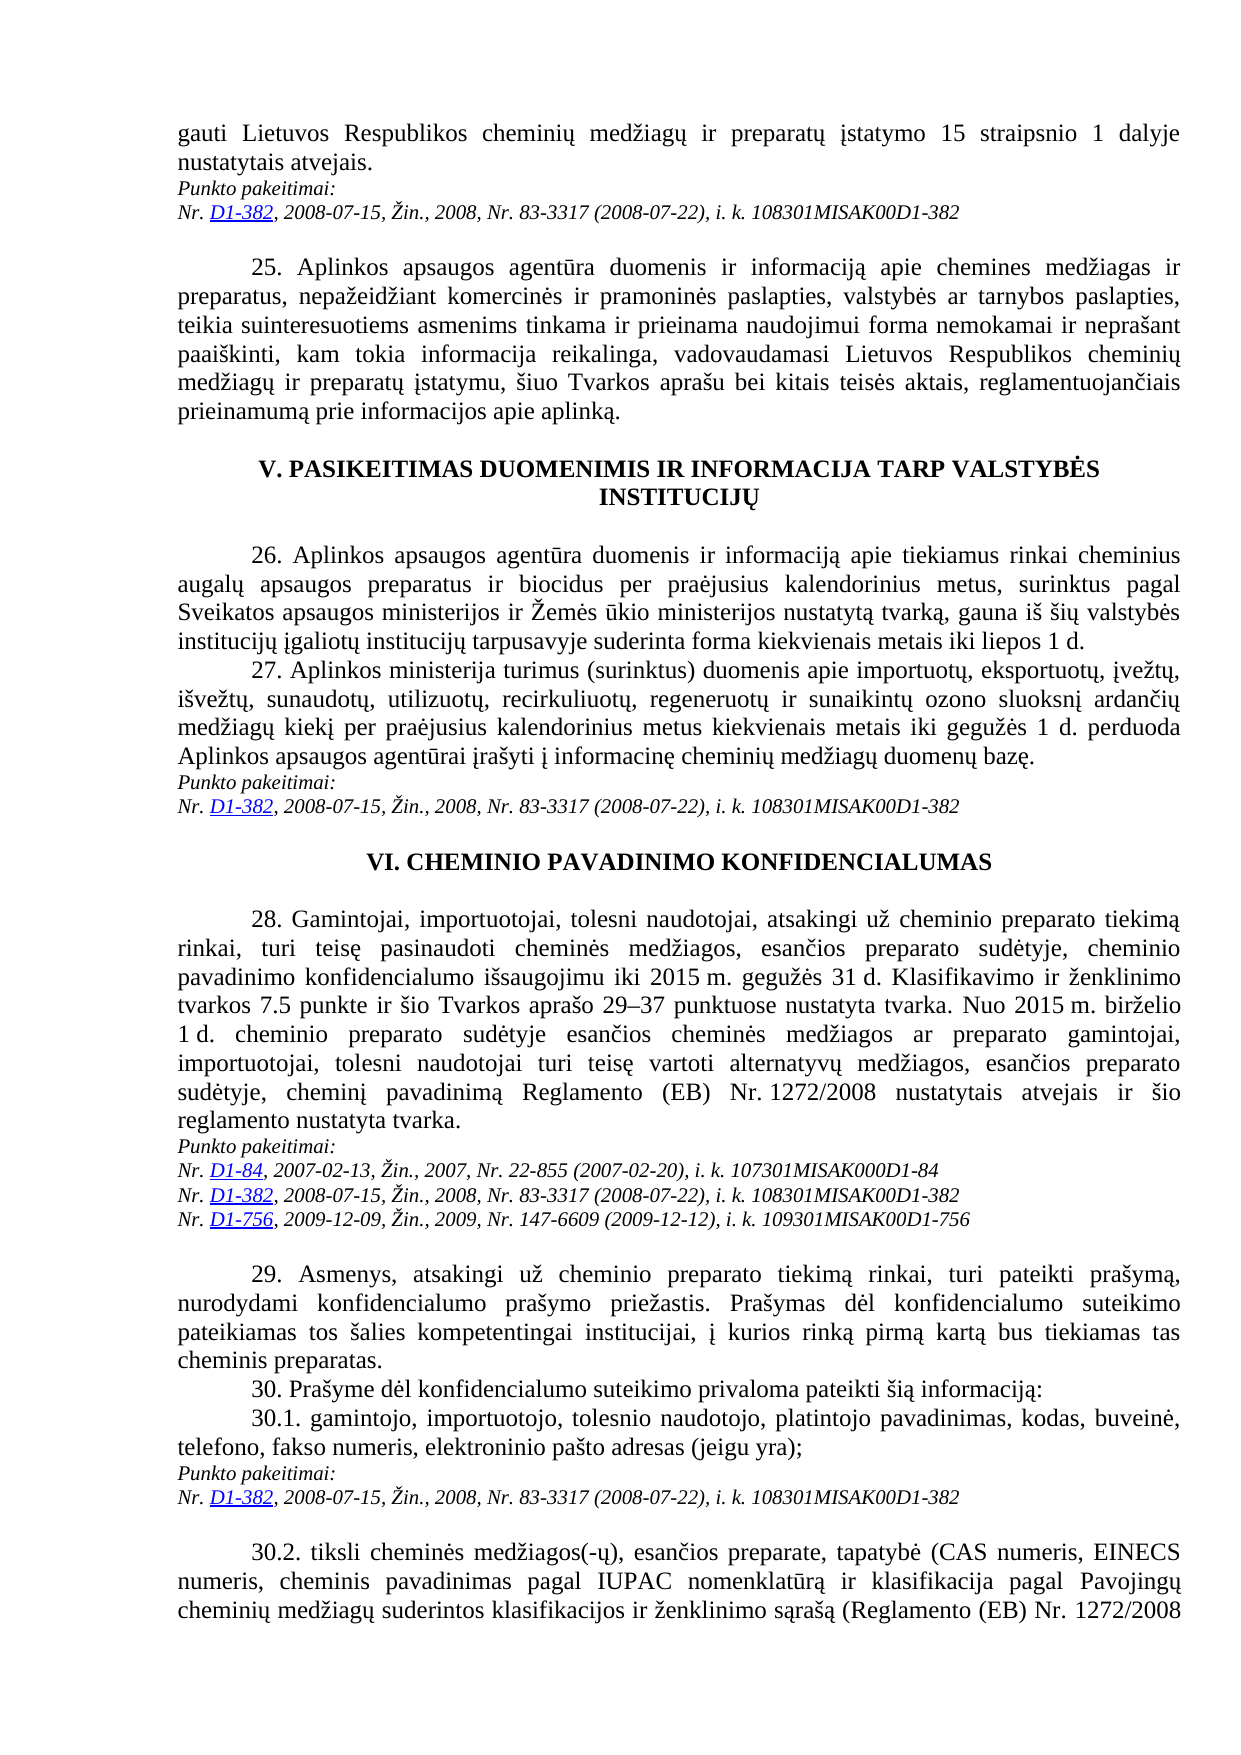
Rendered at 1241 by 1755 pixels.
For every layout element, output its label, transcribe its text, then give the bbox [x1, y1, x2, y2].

text Nr. D1-382, 2008-07-15, Žin., 2008, Nr. 83-3317 (2008-07-22), i. k. 108301MISAK00D1-382 [177, 1485, 1181, 1509]
text 25. Aplinkos apsaugos agentūra duomenis ir informaciją apie chemines medžiagas ir preparatus, nepažeidžiant komercinės ir pramoninės paslapties, valstybės ar tarnybos paslapties, teikia suinteresuotiems asmenims tinkama ir prieinama naudojimui forma nemokamai ir neprašant paaiškinti, kam tokia informacija reikalinga, vadovaudamasi Lietuvos Respublikos cheminių medžiagų ir preparatų įstatymu, šiuo Tvarkos aprašu bei kitais teisės aktais, reglamentuojančiais prieinamumą prie informacijos apie aplinką. [177, 252, 1181, 425]
text Punkto pakeitimai: [177, 1134, 1181, 1158]
text gauti Lietuvos Respublikos cheminių medžiagų ir preparatų įstatymo 15 straipsnio 1 dalyje nustatytais atvejais. [177, 118, 1181, 176]
text Nr. D1-84, 2007-02-13, Žin., 2007, Nr. 22-855 (2007-02-20), i. k. 107301MISAK000D1-84 [177, 1158, 1181, 1182]
text VI. CHEMINIO PAVADINIMO KONFIDENCIALUMAS [177, 847, 1181, 876]
text 28. Gamintojai, importuotojai, tolesni naudotojai, atsakingi už cheminio preparato tiekimą rinkai, turi teisę pasinaudoti cheminės medžiagos, esančios preparato sudėtyje, cheminio pavadinimo konfidencialumo išsaugojimu iki 2015 m. gegužės 31 d. Klasifikavimo ir ženklinimo tvarkos 7.5 punkte ir šio Tvarkos aprašo 29–37 punktuose nustatyta tvarka. Nuo 2015 m. birželio 1 d. cheminio preparato sudėtyje esančios cheminės medžiagos ar preparato gamintojai, importuotojai, tolesni naudotojai turi teisę vartoti alternatyvų medžiagos, esančios preparato sudėtyje, cheminį pavadinimą Reglamento (EB) Nr. 1272/2008 nustatytais atvejais ir šio reglamento nustatyta tvarka. [177, 904, 1181, 1134]
text 26. Aplinkos apsaugos agentūra duomenis ir informaciją apie tiekiamus rinkai cheminius augalų apsaugos preparatus ir biocidus per praėjusius kalendorinius metus, surinktus pagal Sveikatos apsaugos ministerijos ir Žemės ūkio ministerijos nustatytą tvarką, gauna iš šių valstybės institucijų įgaliotų institucijų tarpusavyje suderinta forma kiekvienais metais iki liepos 1 d. [177, 540, 1181, 655]
text Nr. D1-382, 2008-07-15, Žin., 2008, Nr. 83-3317 (2008-07-22), i. k. 108301MISAK00D1-382 [177, 200, 1181, 224]
text Nr. D1-756, 2009-12-09, Žin., 2009, Nr. 147-6609 (2009-12-12), i. k. 109301MISAK00D1-756 [177, 1207, 1181, 1231]
text 30. Prašyme dėl konfidencialumo suteikimo privaloma pateikti šią informaciją: [177, 1374, 1181, 1403]
text Nr. D1-382, 2008-07-15, Žin., 2008, Nr. 83-3317 (2008-07-22), i. k. 108301MISAK00D1-382 [177, 794, 1181, 818]
text 30.2. tiksli cheminės medžiagos(-ų), esančios preparate, tapatybė (CAS numeris, EINECS numeris, cheminis pavadinimas pagal IUPAC nomenklatūrą ir klasifikacija pagal Pavojingų cheminių medžiagų suderintos klasifikacijos ir ženklinimo sąrašą (Reglamento (EB) Nr. 1272/2008 [177, 1537, 1181, 1624]
text Nr. D1-382, 2008-07-15, Žin., 2008, Nr. 83-3317 (2008-07-22), i. k. 108301MISAK00D1-382 [177, 1182, 1181, 1207]
text Punkto pakeitimai: [177, 1461, 1181, 1485]
text 27. Aplinkos ministerija turimus (surinktus) duomenis apie importuotų, eksportuotų, įvežtų, išvežtų, sunaudotų, utilizuotų, recirkuliuotų, regeneruotų ir sunaikintų ozono sluoksnį ardančių medžiagų kiekį per praėjusius kalendorinius metus kiekvienais metais iki gegužės 1 d. perduoda Aplinkos apsaugos agentūrai įrašyti į informacinę cheminių medžiagų duomenų bazę. [177, 655, 1181, 770]
text Punkto pakeitimai: [177, 770, 1181, 794]
text Punkto pakeitimai: [177, 176, 1181, 200]
text 30.1. gamintojo, importuotojo, tolesnio naudotojo, platintojo pavadinimas, kodas, buveinė, telefono, fakso numeris, elektroninio pašto adresas (jeigu yra); [177, 1403, 1181, 1461]
text 29. Asmenys, atsakingi už cheminio preparato tiekimą rinkai, turi pateikti prašymą, nurodydami konfidencialumo prašymo priežastis. Prašymas dėl konfidencialumo suteikimo pateikiamas tos šalies kompetentingai institucijai, į kurios rinką pirmą kartą bus tiekiamas tas cheminis preparatas. [177, 1259, 1181, 1374]
text V. PASIKEITIMAS DUOMENIMIS IR INFORMACIJA TARP VALSTYBĖS INSTITUCIJŲ [177, 454, 1181, 511]
